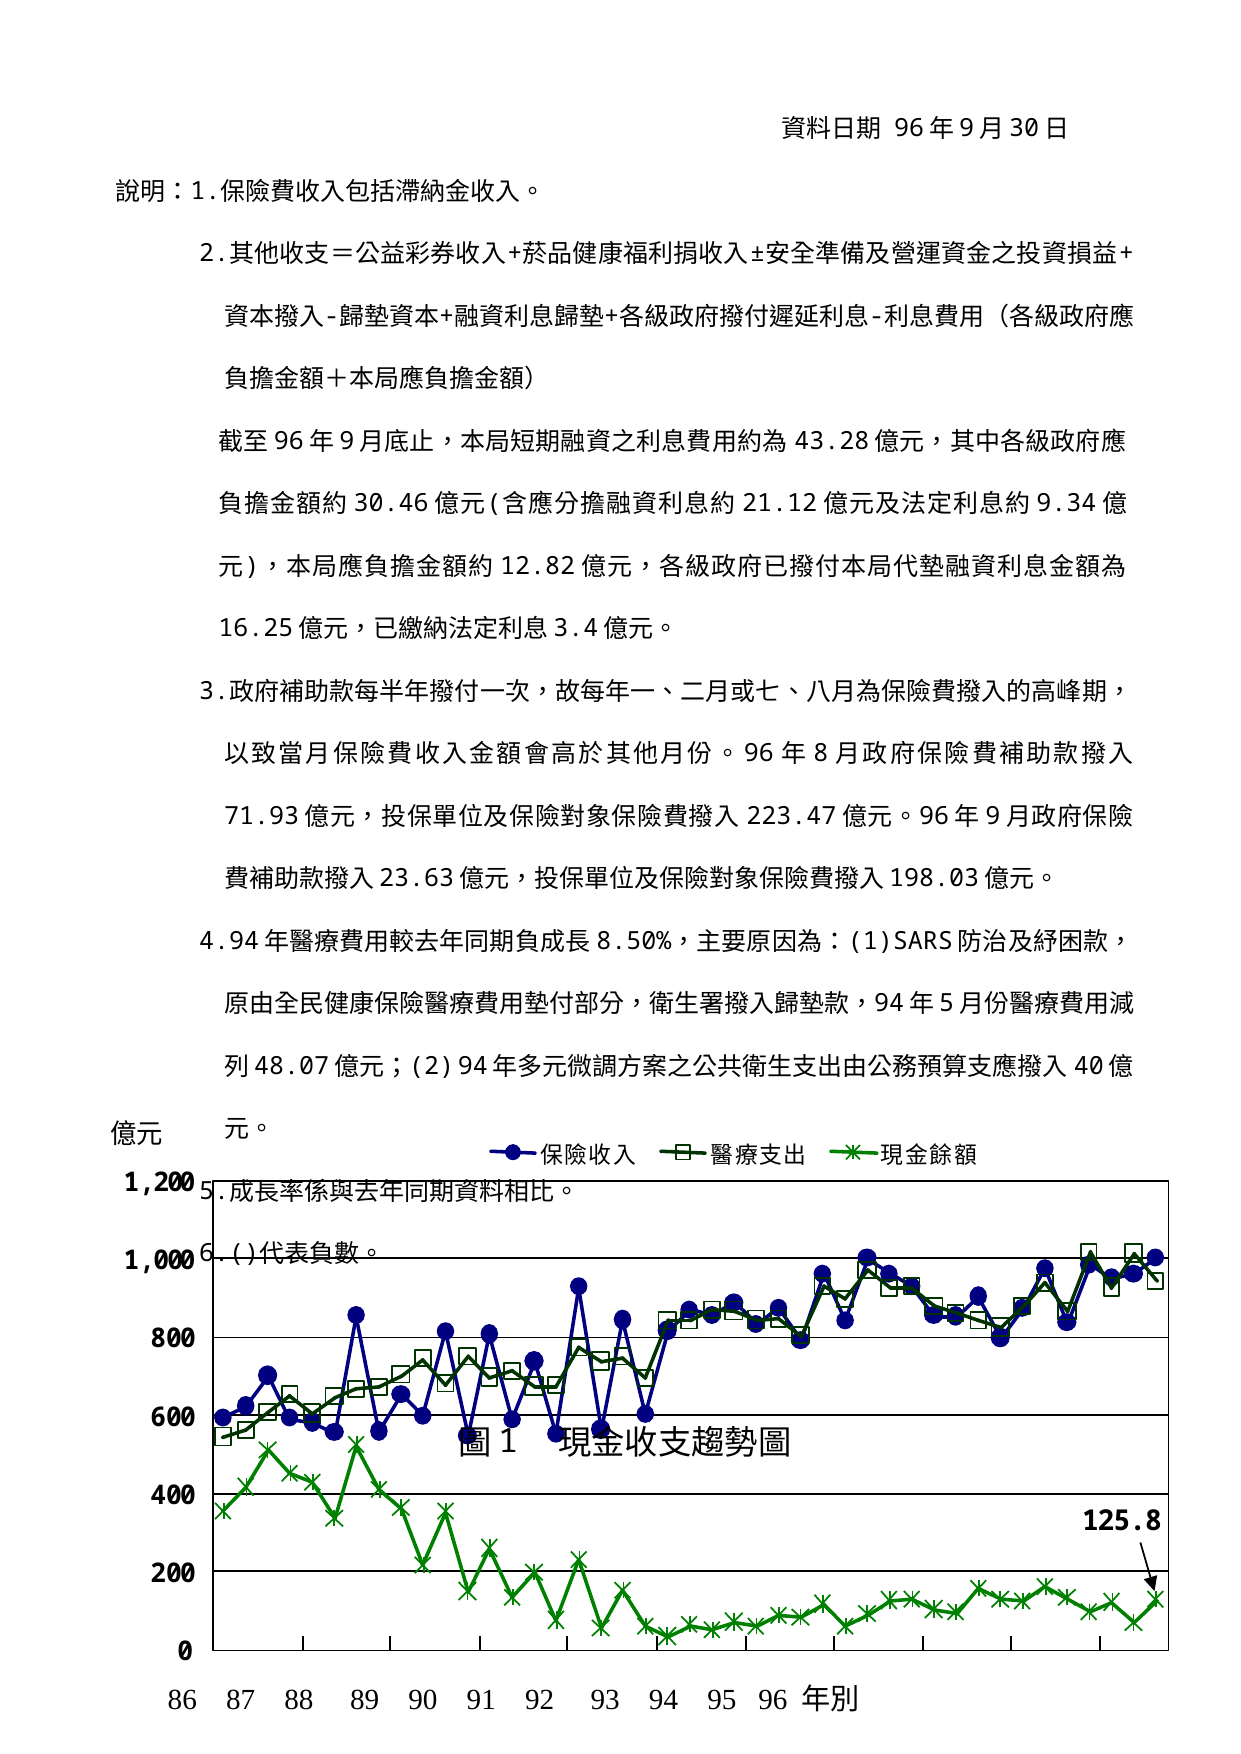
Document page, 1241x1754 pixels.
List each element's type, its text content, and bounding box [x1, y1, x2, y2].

text 圖1 現金收支趨勢圖 [341, 1398, 373, 1414]
text 6.()代表負數。 [214, 1259, 858, 1273]
text 6.()代表負數。 [189, 1210, 212, 1273]
text 5.成長率係與去年同期資料相比。 [189, 1148, 1134, 1210]
text 圖1 現金收支趨勢圖 [375, 1398, 394, 1414]
text 6.()代表負數。 [214, 1210, 1134, 1257]
text 圖1 現金收支趨勢圖 [225, 1416, 258, 1432]
text 圖1 現金收支趨勢圖 [475, 1398, 507, 1414]
text 3.政府補助款每半年撥付一次，故每年一、二月或七、八月為保險費撥入的高峰期，以致當月保險費收入金額會高於其他月份。96年8月政府保險費補助款撥入71.93億元，投保單位及保險對象保險費撥入223.47億元。96年9月政府保險費補助款撥入23.63億元，投保單位及保險對象保險費撥入198.03億元。 [199, 648, 1134, 898]
text 圖1 現金收支趨勢圖 [650, 1398, 1119, 1414]
text 圖1 現金收支趨勢圖 [518, 1398, 548, 1414]
text 圖1 現金收支趨勢圖 [463, 1429, 486, 1453]
text 圖1 現金收支趨勢圖 [393, 1403, 414, 1414]
text 6.()代表負數。 [876, 1259, 1042, 1273]
text 圖1 現金收支趨勢圖 [216, 1428, 230, 1445]
text 4.94年醫療費用較去年同期負成長8.50%，主要原因為：(1)SARS防治及紓困款，原由全民健康保險醫療費用墊付部分，衛生署撥入歸墊款，94年5月份醫療費用減列48.07億元；(2) 94年多元微調方案之公共衛生支出由公務預算支應撥入40億元。 [199, 898, 1134, 1148]
text 圖1 現金收支趨勢圖 [252, 1398, 278, 1414]
text 說明：1.保險費收入包括滯納金收入。 [105, 148, 1157, 210]
text 資料日期 96年9月30日 [130, 85, 1069, 148]
text 圖1 現金收支趨勢圖 [428, 1398, 461, 1414]
text 6.()代表負數。 [1098, 1259, 1125, 1272]
text 2.其他收支＝公益彩券收入+菸品健康福利捐收入±安全準備及營運資金之投資損益+資本撥入-歸墊資本+融資利息歸墊+各級政府撥付遲延利息-利息費用（各級政府應負擔金額＋本局應負擔金額） [199, 210, 1134, 398]
text 圖1 現金收支趨勢圖 [607, 1398, 641, 1414]
text 圖1 現金收支趨勢圖 [130, 1398, 212, 1460]
text 圖1 現金收支趨勢圖 [214, 1416, 1119, 1460]
text 截至96年9月底止，本局短期融資之利息費用約為43.28億元，其中各級政府應負擔金額約30.46億元(含應分擔融資利息約21.12億元及法定利息約9.34億元)，本局應負擔金額約12.82億元，各級政府已撥付本局代墊融資利息金額為16.25億元，已繳納法定利息3.4億元。 [218, 398, 1127, 648]
text 6.()代表負數。 [1048, 1259, 1081, 1273]
text 圖1 現金收支趨勢圖 [561, 1398, 596, 1414]
text 圖1 現金收支趨勢圖 [214, 1398, 239, 1413]
